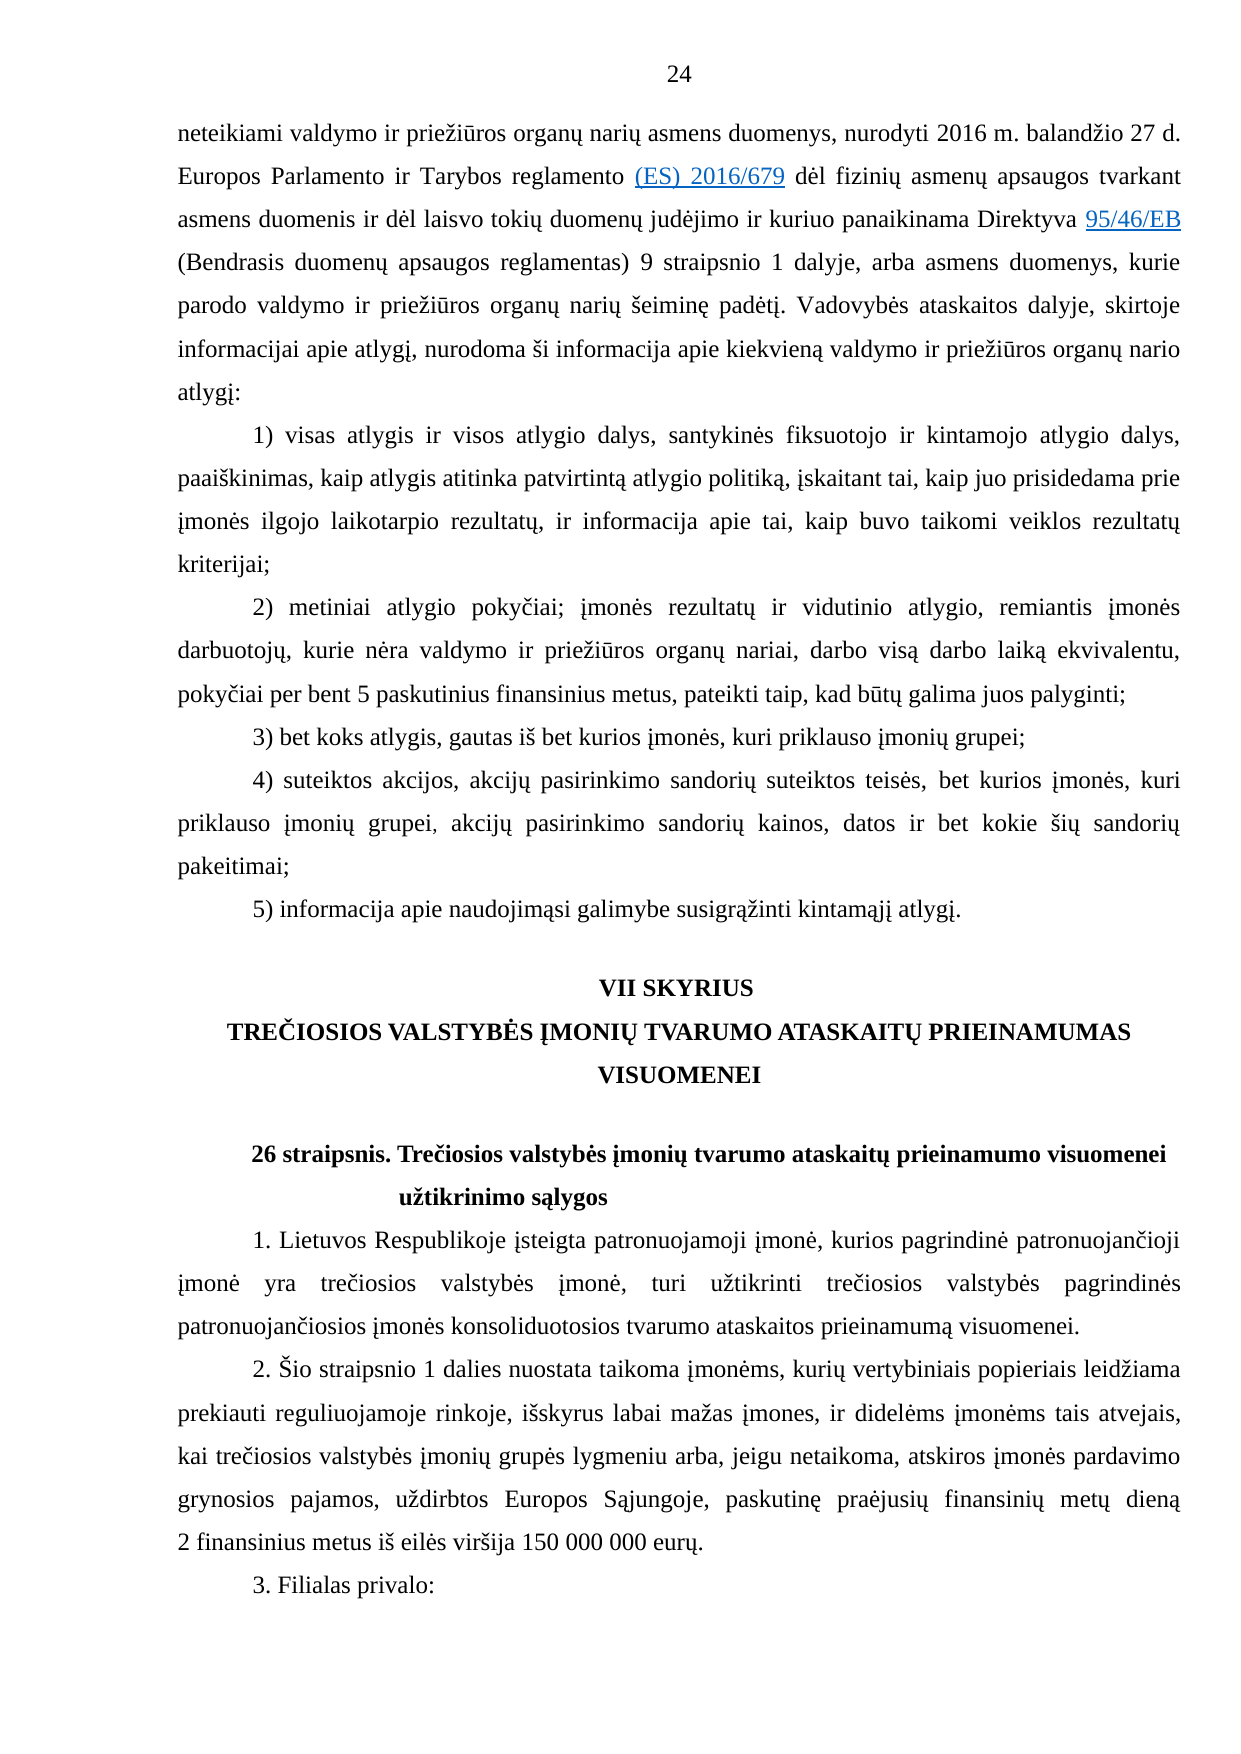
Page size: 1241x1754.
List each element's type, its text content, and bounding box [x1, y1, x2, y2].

text TREČIOSIOS VALSTYBĖS ĮMONIŲ TVARUMO ATASKAITŲ PRIEINAMUMAS VISUOMENEI [177, 1017, 1181, 1088]
text 1) visas atlygis ir visos atlygio dalys, santykinės fiksuotojo ir kintamojo atlygio dalys, paaiškinimas, kaip atlygis atitinka patvirtintą atlygio politiką, įskaitant tai, kaip juo prisidedama prie įmonės ilgojo laikotarpio rezultatų, ir informacija apie tai, kaip buvo taikomi veiklos rezultatų kriterijai; [177, 420, 1181, 578]
text VII SKYRIUS [177, 973, 1181, 1002]
text 1. Lietuvos Respublikoje įsteigta patronuojamoji įmonė, kurios pagrindinė patronuojančioji įmonė yra trečiosios valstybės įmonė, turi užtikrinti trečiosios valstybės pagrindinės patronuojančiosios įmonės konsoliduotosios tvarumo ataskaitos prieinamumą visuomenei. [177, 1225, 1181, 1340]
text 2. Šio straipsnio 1 dalies nuostata taikoma įmonėms, kurių vertybiniais popieriais leidžiama prekiauti reguliuojamoje rinkoje, išskyrus labai mažas įmones, ir didelėms įmonėms tais atvejais, kai trečiosios valstybės įmonių grupės lygmeniu arba, jeigu netaikoma, atskiros įmonės pardavimo grynosios pajamos, uždirbtos Europos Sąjungoje, paskutinę praėjusių finansinių metų dieną 2 finansinius metus iš eilės viršija 150 000 000 eurų. [177, 1354, 1181, 1556]
text 3. Filialas privalo: [177, 1570, 1181, 1599]
text 4) suteiktos akcijos, akcijų pasirinkimo sandorių suteiktos teisės, bet kurios įmonės, kuri priklauso įmonių grupei, akcijų pasirinkimo sandorių kainos, datos ir bet kokie šių sandorių pakeitimai; [177, 765, 1181, 880]
text 2) metiniai atlygio pokyčiai; įmonės rezultatų ir vidutinio atlygio, remiantis įmonės darbuotojų, kurie nėra valdymo ir priežiūros organų nariai, darbo visą darbo laiką ekvivalentu, pokyčiai per bent 5 paskutinius finansinius metus, pateikti taip, kad būtų galima juos palyginti; [177, 592, 1181, 707]
text neteikiami valdymo ir priežiūros organų narių asmens duomenys, nurodyti 2016 m. balandžio 27 d. Europos Parlamento ir Tarybos reglamento (ES) 2016/679 dėl fizinių asmenų apsaugos tvarkant asmens duomenis ir dėl laisvo tokių duomenų judėjimo ir kuriuo panaikinama Direktyva 95/46/EB (Bendrasis duomenų apsaugos reglamentas) 9 straipsnio 1 dalyje, arba asmens duomenys, kurie parodo valdymo ir priežiūros organų narių šeiminę padėtį. Vadovybės ataskaitos dalyje, skirtoje informacijai apie atlygį, nurodoma ši informacija apie kiekvieną valdymo ir priežiūros organų nario atlygį: [177, 118, 1181, 406]
text 3) bet koks atlygis, gautas iš bet kurios įmonės, kuri priklauso įmonių grupei; [177, 722, 1181, 751]
text 5) informacija apie naudojimąsi galimybe susigrąžinti kintamąjį atlygį. [177, 894, 1181, 923]
text 26 straipsnis. Trečiosios valstybės įmonių tvarumo ataskaitų prieinamumo visuomenei užtikrinimo sąlygos [251, 1139, 1181, 1211]
